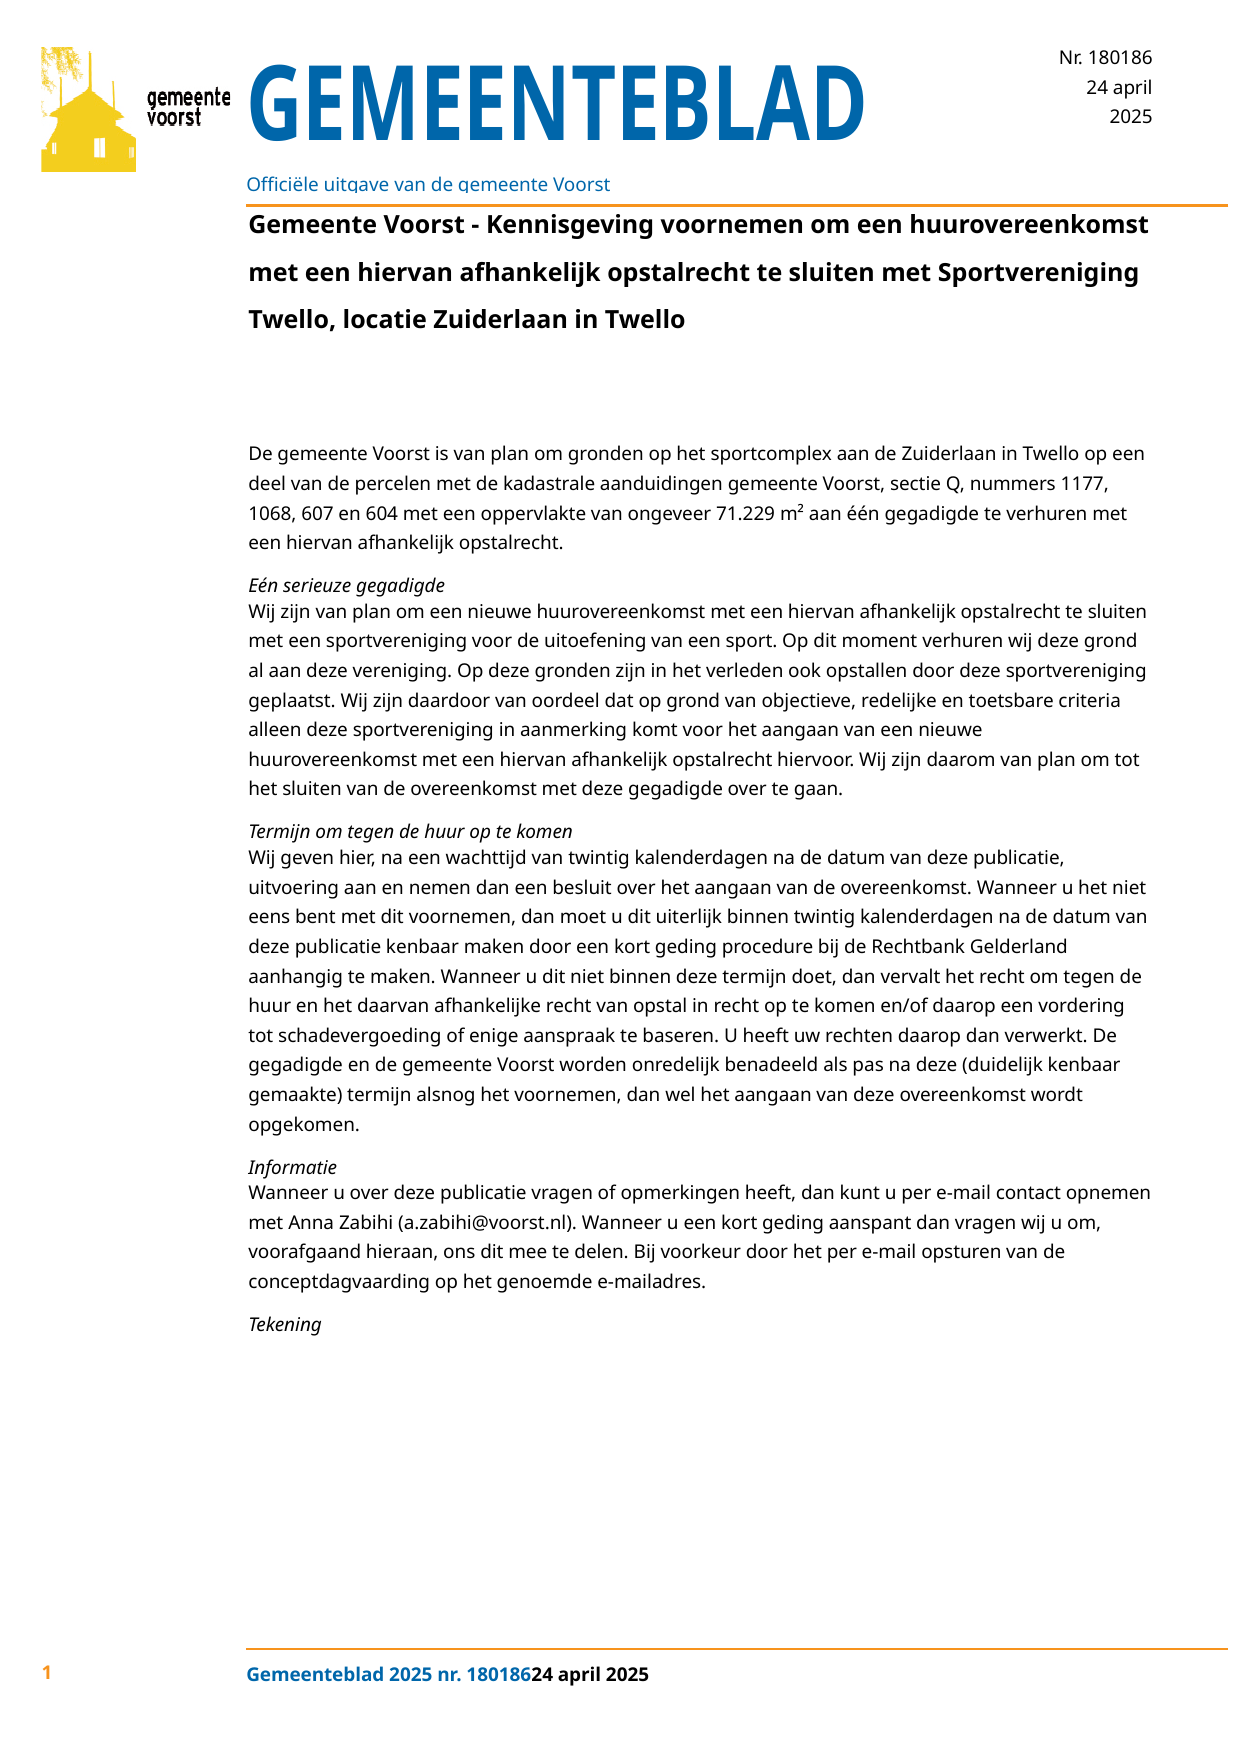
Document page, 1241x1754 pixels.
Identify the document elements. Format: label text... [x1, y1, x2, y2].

picture [41, 47, 231, 172]
text Wij geven hier, na een wachttijd van twintig kalenderdagen na de datum van deze publicatie, uitvoering aan en nemen dan een besluit over het aangaan van de overeenkomst. Wanneer u het niet eens bent met dit voornemen, dan moet u dit uiterlijk binnen twintig kalenderdagen na de datum van deze publicatie kenbaar maken door een kort geding procedure bij de Rechtbank Gelderland aanhangig te maken. Wanneer u dit niet binnen deze termijn doet, dan vervalt het recht om tegen de huur en het daarvan afhankelijke recht van opstal in recht op te komen en/of daarop een vordering tot schadevergoeding of enige aanspraak te baseren. U heeft uw rechten daarop dan verwerkt. De gegadigde en de gemeente Voorst worden onredelijk benadeeld als pas na deze (duidelijk kenbaar gemaakte) termijn alsnog het voornemen, dan wel het aangaan van deze overeenkomst wordt opgekomen. [248, 844, 1152, 1136]
text Gemeente Voorst - Kennisgeving voornemen om een huurovereenkomst met een hiervan afhankelijk opstalrecht te sluiten met Sportvereniging Twello, locatie Zuiderlaan in Twello [248, 207, 1152, 336]
text Eén serieuze gegadigde [248, 572, 1152, 598]
text Wij zijn van plan om een nieuwe huurovereenkomst met een hiervan afhankelijk opstalrecht te sluiten met een sportvereniging voor de uitoefening van een sport. Op dit moment verhuren wij deze grond al aan deze vereniging. Op deze gronden zijn in het verleden ook opstallen door deze sportvereniging geplaatst. Wij zijn daardoor van oordeel dat op grond van objectieve, redelijke en toetsbare criteria alleen deze sportvereniging in aanmerking komt voor het aangaan van een nieuwe huurovereenkomst met een hiervan afhankelijk opstalrecht hiervoor. Wij zijn daarom van plan om tot het sluiten van de overeenkomst met deze gegadigde over te gaan. [248, 598, 1152, 801]
text Tekening [248, 1311, 1152, 1337]
text De gemeente Voorst is van plan om gronden op het sportcomplex aan de Zuiderlaan in Twello op een deel van de percelen met de kadastrale aanduidingen gemeente Voorst, sectie Q, nummers 1177, 1068, 607 en 604 met een oppervlakte van ongeveer 71.229 m² aan één gegadigde te verhuren met een hiervan afhankelijk opstalrecht. [248, 441, 1152, 555]
text Wanneer u over deze publicatie vragen of opmerkingen heeft, dan kunt u per e-mail contact opnemen met Anna Zabihi (a.zabihi@voorst.nl). Wanneer u een kort geding aanspant dan vragen wij u om, voorafgaand hieraan, ons dit mee te delen. Bij voorkeur door het per e-mail opsturen van de conceptdagvaarding op het genoemde e-mailadres. [248, 1179, 1152, 1294]
text Informatie [248, 1154, 1152, 1179]
text Termijn om tegen de huur op te komen [248, 819, 1152, 844]
